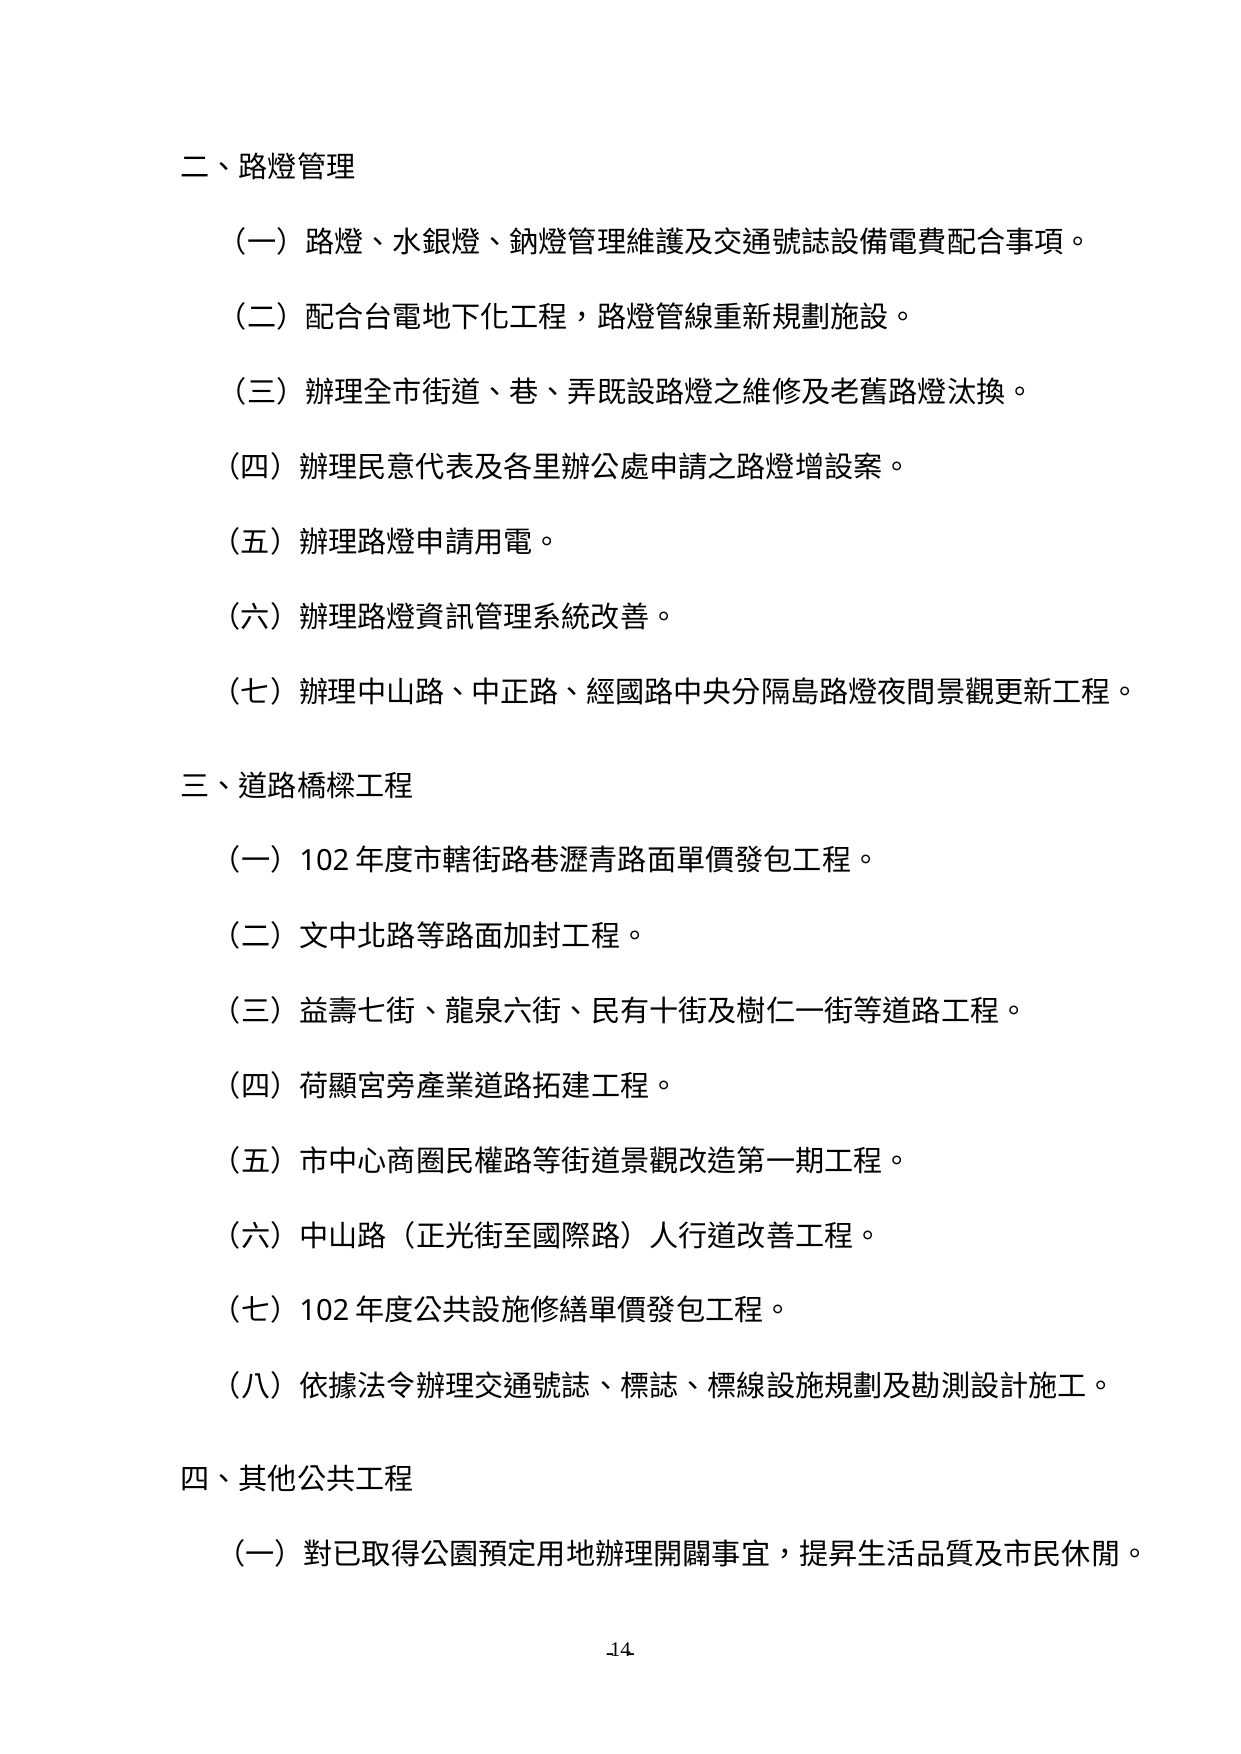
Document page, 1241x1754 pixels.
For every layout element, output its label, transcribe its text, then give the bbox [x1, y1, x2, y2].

text （一）對已取得公園預定用地辦理開闢事宜，提昇生活品質及市民休閒。 [212, 1514, 1149, 1589]
text （四）荷顯宮旁產業道路拓建工程。 [124, 1046, 1116, 1121]
text （七）辦理中山路、中正路、經國路中央分隔島路燈夜間景觀更新工程。 [211, 652, 1137, 727]
text （六）中山路（正光街至國際路）人行道改善工程。 [124, 1196, 1116, 1271]
text （三）益壽七街、龍泉六街、民有十街及樹仁一街等道路工程。 [124, 971, 1116, 1046]
text （一）102年度市轄街路巷瀝青路面單價發包工程。 [124, 821, 1116, 896]
text 二、路燈管理 [124, 127, 1116, 202]
text （五）辦理路燈申請用電。 [211, 502, 1116, 577]
text （四）辦理民意代表及各里辦公處申請之路燈增設案。 [211, 427, 1116, 502]
text （一）路燈、水銀燈、鈉燈管理維護及交通號誌設備電費配合事項。 [218, 202, 1116, 277]
text 三、道路橋樑工程 [124, 746, 1116, 821]
text （七）102年度公共設施修繕單價發包工程。 [124, 1271, 1116, 1346]
text （六）辦理路燈資訊管理系統改善。 [211, 577, 1116, 652]
text （五）市中心商圈民權路等街道景觀改造第一期工程。 [124, 1121, 1116, 1196]
text （二）文中北路等路面加封工程。 [124, 896, 1116, 971]
text （八）依據法令辦理交通號誌、標誌、標線設施規劃及勘測設計施工。 [124, 1346, 1116, 1421]
text （二）配合台電地下化工程，路燈管線重新規劃施設。 [218, 277, 1116, 352]
text 四、其他公共工程 [124, 1439, 1116, 1514]
text （三）辦理全市街道、巷、弄既設路燈之維修及老舊路燈汰換。 [218, 352, 1116, 427]
